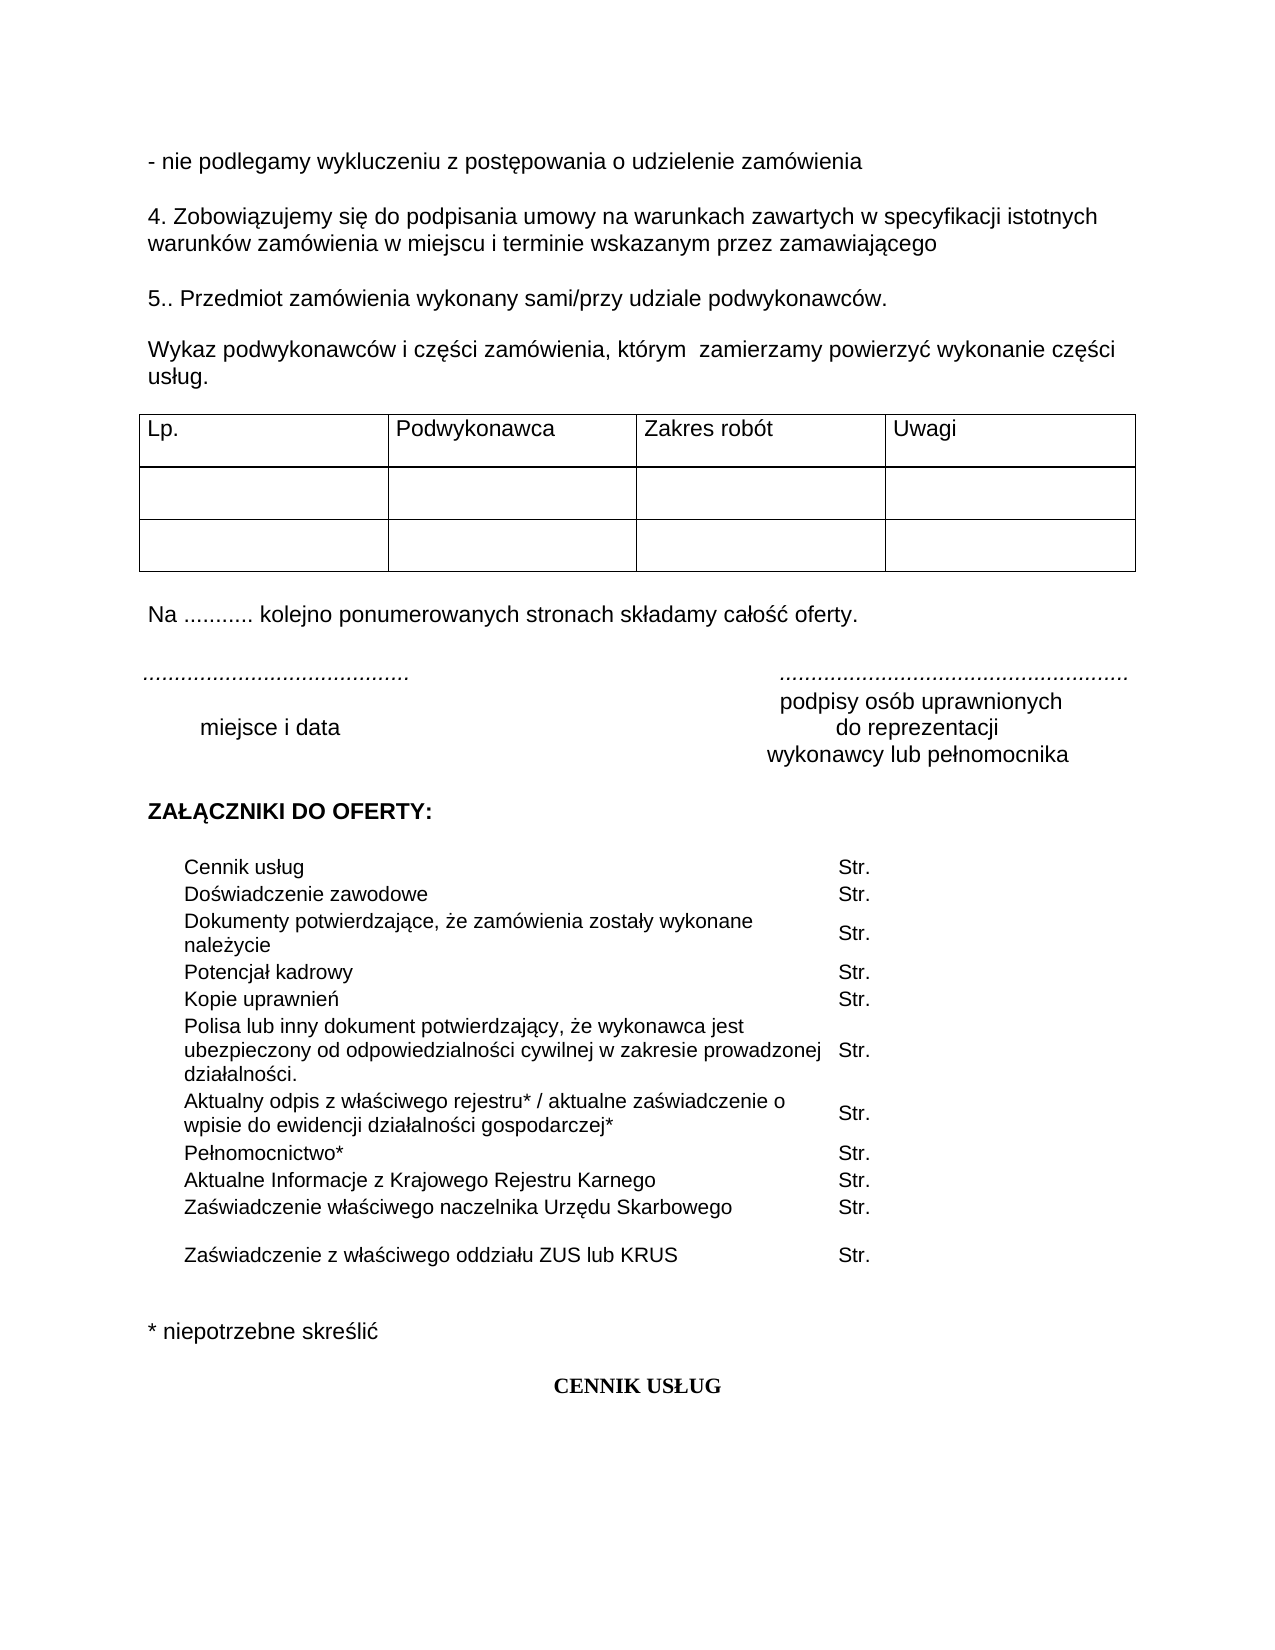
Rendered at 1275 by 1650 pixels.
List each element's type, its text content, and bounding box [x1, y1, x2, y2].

table_cell [637, 520, 885, 571]
table_cell Kopie uprawnień [183, 986, 837, 1013]
table_cell Str. [837, 1013, 965, 1088]
table_header Lp. [140, 415, 388, 466]
table_cell Aktualne Informacje z Krajowego Rejestru Karnego [183, 1166, 837, 1193]
text - nie podlegamy wykluczeniu z postępowania o udzielenie zamówienia [148, 148, 1127, 174]
table_cell Str. [837, 1193, 965, 1220]
table_cell Doświadczenie zawodowe [183, 880, 837, 907]
table_cell [141, 908, 182, 958]
table_cell Potencjał kadrowy [183, 959, 837, 986]
table_header Zakres robót [637, 415, 885, 466]
table_cell Str. [837, 1220, 965, 1289]
table_cell Zaświadczenie z właściwego oddziału ZUS lub KRUS [183, 1220, 837, 1289]
table_cell Aktualny odpis z właściwego rejestru* / aktualne zaświadczenie o wpisie do ewidencji działalności gospodarczej* [183, 1088, 837, 1139]
text ZAŁĄCZNIKI DO OFERTY: [148, 798, 1127, 824]
table_cell Str. [837, 1166, 965, 1193]
table_cell [886, 468, 1135, 519]
table_cell [637, 468, 885, 519]
table_cell Str. [837, 1139, 965, 1166]
table_cell Pełnomocnictwo* [183, 1139, 837, 1166]
table_header ....................................................... [563, 657, 1134, 686]
text 4. Zobowiązujemy się do podpisania umowy na warunkach zawartych w specyfikacji istotnych warunków zamówienia w miejscu i terminie wskazanym przez zamawiającego [148, 203, 1127, 256]
text 5.. Przedmiot zamówienia wykonany sami/przy udziale podwykonawców. [148, 285, 1127, 311]
table_cell Str. [837, 1088, 965, 1139]
text Wykaz podwykonawców i części zamówienia, którym zamierzamy powierzyć wykonanie części usług. [148, 336, 1127, 389]
table_cell Str. [837, 880, 965, 907]
table_header Cennik usług [183, 853, 837, 880]
table_cell [389, 520, 636, 571]
text CENNIK USŁUG [148, 1373, 1127, 1399]
table_cell Str. [837, 908, 965, 958]
table_cell [141, 1139, 182, 1166]
table_cell [141, 986, 182, 1013]
table_cell Dokumenty potwierdzające, że zamówienia zostały wykonane należycie [183, 908, 837, 958]
table_cell [886, 520, 1135, 571]
table_cell [141, 1220, 182, 1289]
table_cell [389, 468, 636, 519]
table_cell miejsce i data [141, 686, 563, 769]
table_header [141, 853, 182, 880]
table_cell podpisy osób uprawnionych do reprezentacji wykonawcy lub pełnomocnika [563, 686, 1134, 769]
table_cell Polisa lub inny dokument potwierdzający, że wykonawca jest ubezpieczony od odpowiedzialności cywilnej w zakresie prowadzonej działalności. [183, 1013, 837, 1088]
table_cell Str. [837, 986, 965, 1013]
table_cell [141, 1166, 182, 1193]
table_cell [141, 1088, 182, 1139]
text Na ........... kolejno ponumerowanych stronach składamy całość oferty. [148, 601, 1127, 628]
table_cell Zaświadczenie właściwego naczelnika Urzędu Skarbowego [183, 1193, 837, 1220]
table_header Str. [837, 853, 965, 880]
table_header .......................................... [141, 657, 563, 686]
table_cell [140, 468, 388, 519]
table_header Podwykonawca [389, 415, 636, 466]
table_cell Str. [837, 959, 965, 986]
table_cell [141, 959, 182, 986]
table_cell [141, 1013, 182, 1088]
table_cell [141, 1193, 182, 1220]
table_header Uwagi [886, 415, 1135, 466]
table_cell [140, 520, 388, 571]
text * niepotrzebne skreślić [148, 1318, 1127, 1344]
table_cell [141, 880, 182, 907]
